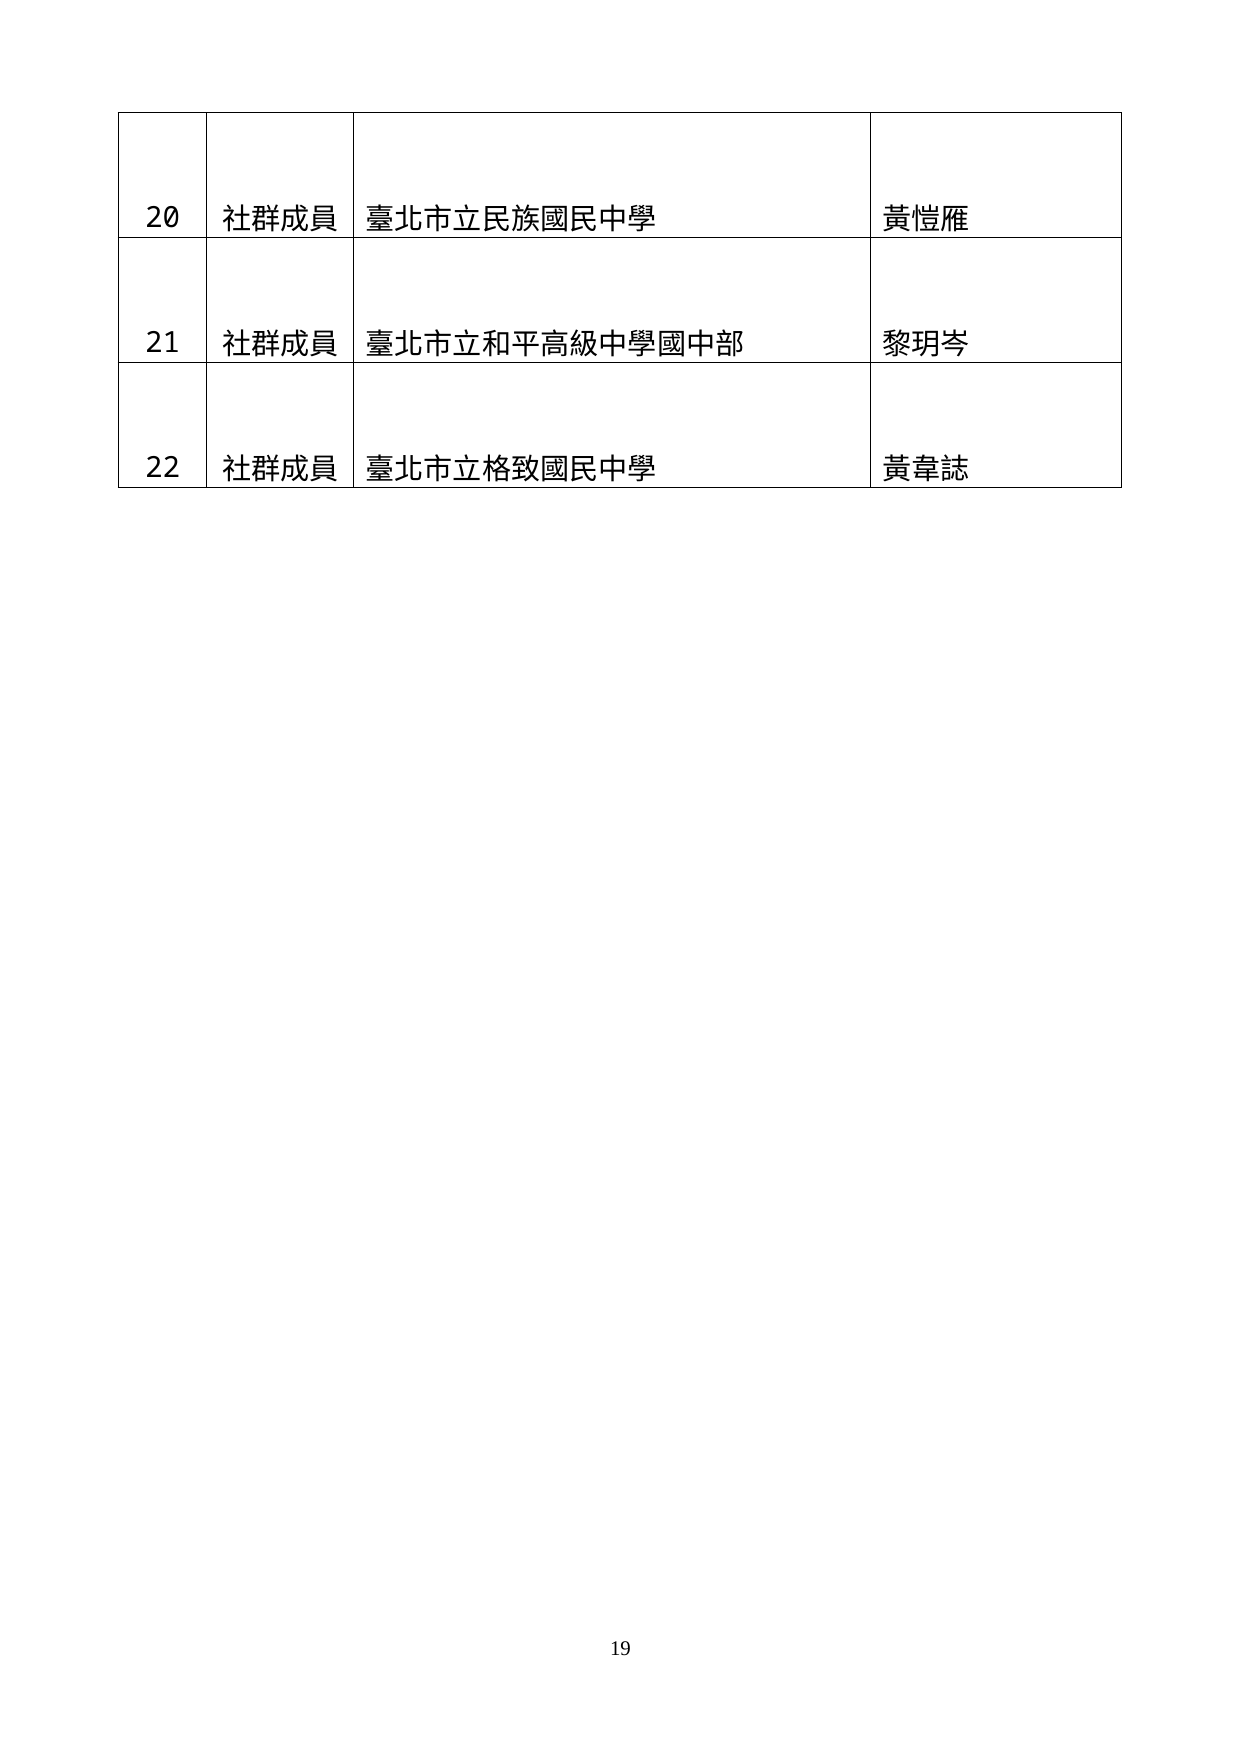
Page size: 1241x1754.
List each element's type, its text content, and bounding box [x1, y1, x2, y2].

table_cell 20 [119, 113, 206, 237]
table_cell 21 [119, 238, 206, 362]
table_cell 22 [119, 363, 206, 487]
table_cell 黎玥岑 [871, 238, 1121, 362]
table_cell 臺北市立和平高級中學國中部 [354, 238, 870, 362]
table_cell 黃韋誌 [871, 363, 1121, 487]
table_cell 社群成員 [207, 238, 353, 362]
table_cell 社群成員 [207, 113, 353, 237]
table_cell 社群成員 [207, 363, 353, 487]
table_cell 臺北市立格致國民中學 [354, 363, 870, 487]
table_cell 臺北市立民族國民中學 [354, 113, 870, 237]
table_cell 黃愷雁 [871, 113, 1121, 237]
